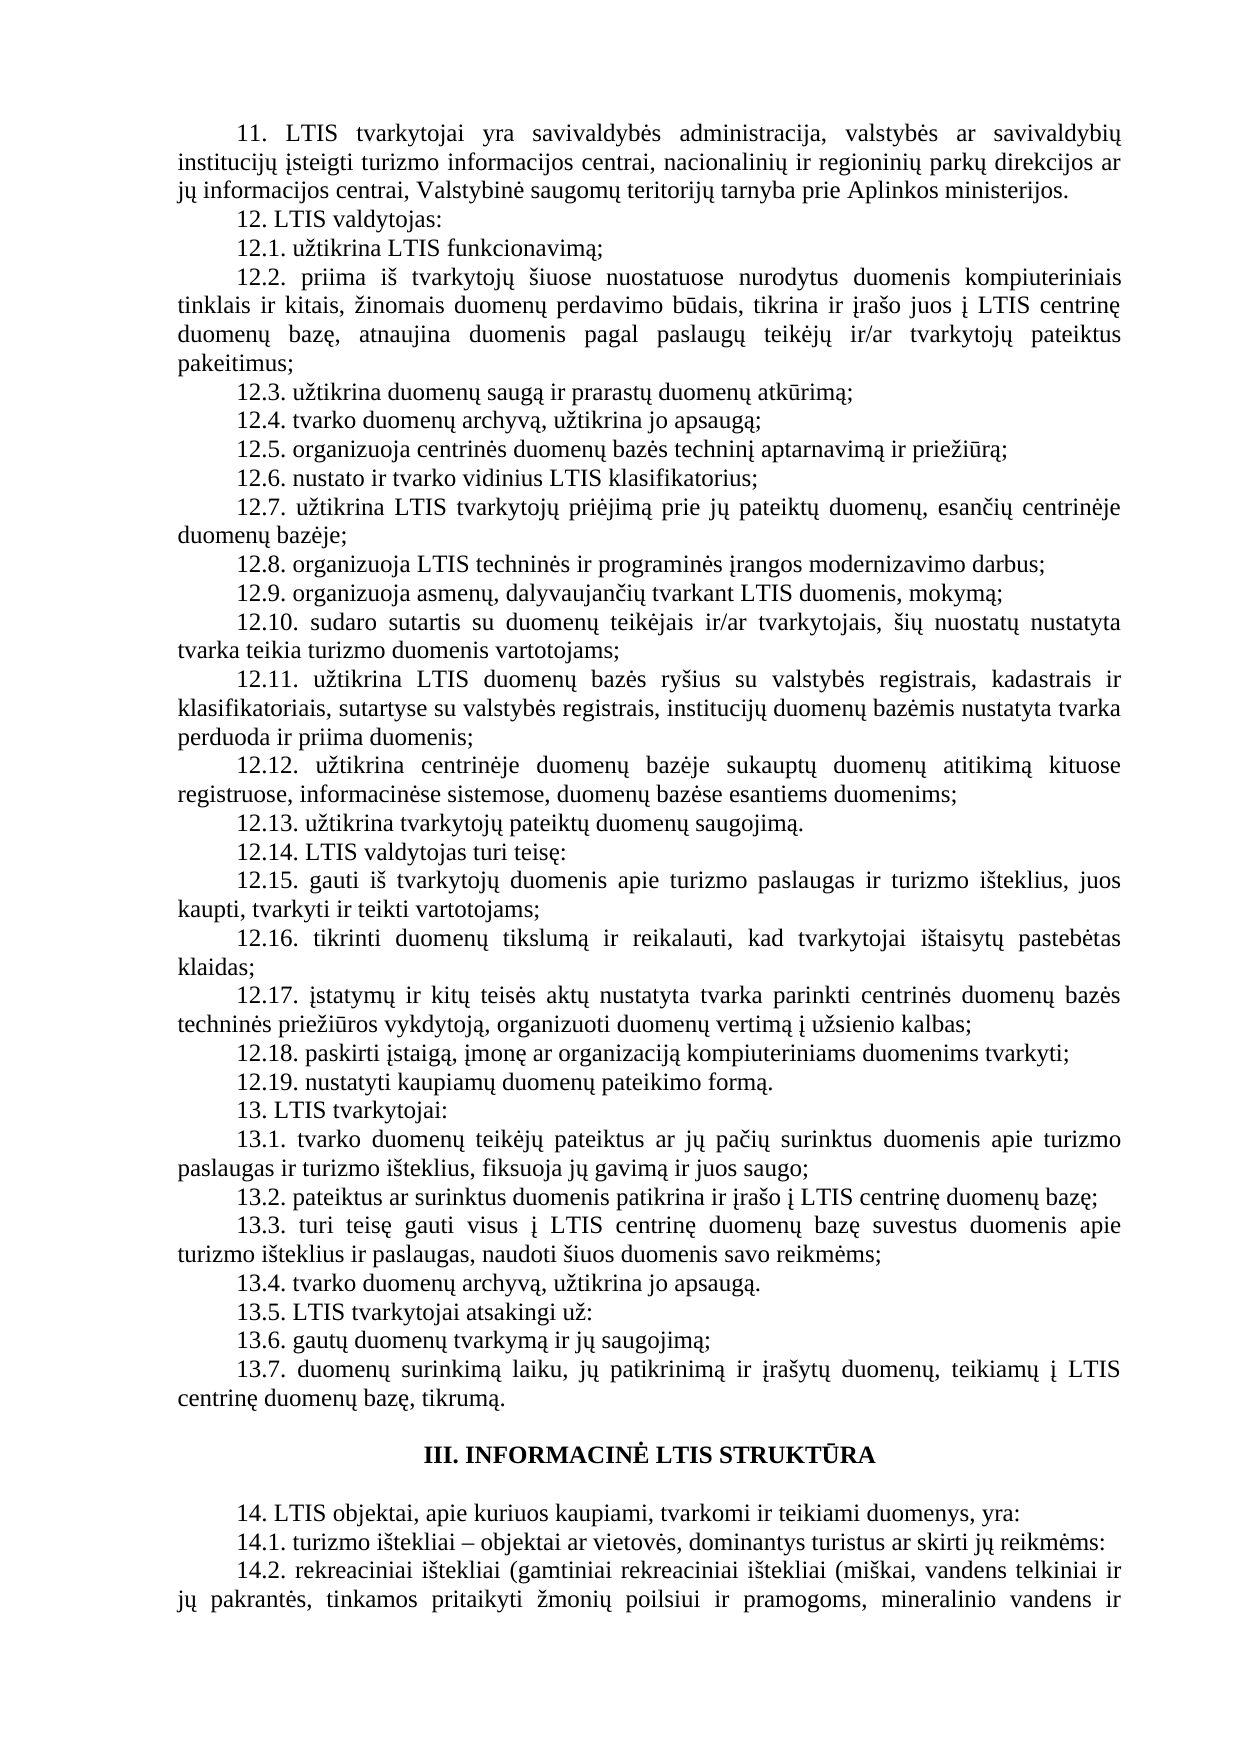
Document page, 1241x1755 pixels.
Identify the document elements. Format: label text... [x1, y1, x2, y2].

text 12.4. tvarko duomenų archyvą, užtikrina jo apsaugą; [177, 406, 1122, 434]
text 12.6. nustato ir tvarko vidinius LTIS klasifikatorius; [177, 463, 1122, 492]
text 11. LTIS tvarkytojai yra savivaldybės administracija, valstybės ar savivaldybių institucijų įsteigti turizmo informacijos centrai, nacionalinių ir regioninių parkų direkcijos ar jų informacijos centrai, Valstybinė saugomų teritorijų tarnyba prie Aplinkos ministerijos. [177, 118, 1122, 204]
text 14.2. rekreaciniai ištekliai (gamtiniai rekreaciniai ištekliai (miškai, vandens telkiniai ir jų pakrantės, tinkamos pritaikyti žmonių poilsiui ir pramogoms, mineralinio vandens ir [177, 1556, 1122, 1613]
text 13.5. LTIS tvarkytojai atsakingi už: [177, 1297, 1122, 1326]
text 12.5. organizuoja centrinės duomenų bazės techninį aptarnavimą ir priežiūrą; [177, 434, 1122, 463]
text 13.6. gautų duomenų tvarkymą ir jų saugojimą; [177, 1326, 1122, 1354]
text 12.15. gauti iš tvarkytojų duomenis apie turizmo paslaugas ir turizmo išteklius, juos kaupti, tvarkyti ir teikti vartotojams; [177, 866, 1122, 923]
text 12.17. įstatymų ir kitų teisės aktų nustatyta tvarka parinkti centrinės duomenų bazės techninės priežiūros vykdytoją, organizuoti duomenų vertimą į užsienio kalbas; [177, 981, 1122, 1038]
text 12.19. nustatyti kaupiamų duomenų pateikimo formą. [177, 1067, 1122, 1096]
text 12.11. užtikrina LTIS duomenų bazės ryšius su valstybės registrais, kadastrais ir klasifikatoriais, sutartyse su valstybės registrais, institucijų duomenų bazėmis nustatyta tvarka perduoda ir priima duomenis; [177, 664, 1122, 751]
text 12.9. organizuoja asmenų, dalyvaujančių tvarkant LTIS duomenis, mokymą; [177, 578, 1122, 607]
text 12.3. užtikrina duomenų saugą ir prarastų duomenų atkūrimą; [177, 377, 1122, 406]
text 13.2. pateiktus ar surinktus duomenis patikrina ir įrašo į LTIS centrinę duomenų bazę; [177, 1182, 1122, 1211]
text 12.12. užtikrina centrinėje duomenų bazėje sukauptų duomenų atitikimą kituose registruose, informacinėse sistemose, duomenų bazėse esantiems duomenims; [177, 751, 1122, 808]
text 14.1. turizmo ištekliai – objektai ar vietovės, dominantys turistus ar skirti jų reikmėms: [177, 1527, 1122, 1556]
text 12.10. sudaro sutartis su duomenų teikėjais ir/ar tvarkytojais, šių nuostatų nustatyta tvarka teikia turizmo duomenis vartotojams; [177, 607, 1122, 664]
text 14. LTIS objektai, apie kuriuos kaupiami, tvarkomi ir teikiami duomenys, yra: [177, 1498, 1122, 1527]
text 13.4. tvarko duomenų archyvą, užtikrina jo apsaugą. [177, 1268, 1122, 1297]
text 12.8. organizuoja LTIS techninės ir programinės įrangos modernizavimo darbus; [177, 549, 1122, 578]
text 13.1. tvarko duomenų teikėjų pateiktus ar jų pačių surinktus duomenis apie turizmo paslaugas ir turizmo išteklius, fiksuoja jų gavimą ir juos saugo; [177, 1124, 1122, 1182]
text 12.18. paskirti įstaigą, įmonę ar organizaciją kompiuteriniams duomenims tvarkyti; [177, 1038, 1122, 1067]
text 13.7. duomenų surinkimą laiku, jų patikrinimą ir įrašytų duomenų, teikiamų į LTIS centrinę duomenų bazę, tikrumą. [177, 1354, 1122, 1412]
text 13. LTIS tvarkytojai: [177, 1096, 1122, 1124]
text 12.16. tikrinti duomenų tikslumą ir reikalauti, kad tvarkytojai ištaisytų pastebėtas klaidas; [177, 923, 1122, 981]
text 12.14. LTIS valdytojas turi teisę: [177, 837, 1122, 866]
text 13.3. turi teisę gauti visus į LTIS centrinę duomenų bazę suvestus duomenis apie turizmo išteklius ir paslaugas, naudoti šiuos duomenis savo reikmėms; [177, 1211, 1122, 1268]
text 12.13. užtikrina tvarkytojų pateiktų duomenų saugojimą. [177, 808, 1122, 837]
text 12.1. užtikrina LTIS funkcionavimą; [177, 233, 1122, 262]
text 12. LTIS valdytojas: [177, 204, 1122, 233]
text 12.7. užtikrina LTIS tvarkytojų priėjimą prie jų pateiktų duomenų, esančių centrinėje duomenų bazėje; [177, 492, 1122, 549]
text III. INFORMACINĖ ltis STRUKTŪRA [177, 1441, 1122, 1469]
text 12.2. priima iš tvarkytojų šiuose nuostatuose nurodytus duomenis kompiuteriniais tinklais ir kitais, žinomais duomenų perdavimo būdais, tikrina ir įrašo juos į LTIS centrinę duomenų bazę, atnaujina duomenis pagal paslaugų teikėjų ir/ar tvarkytojų pateiktus pakeitimus; [177, 262, 1122, 377]
